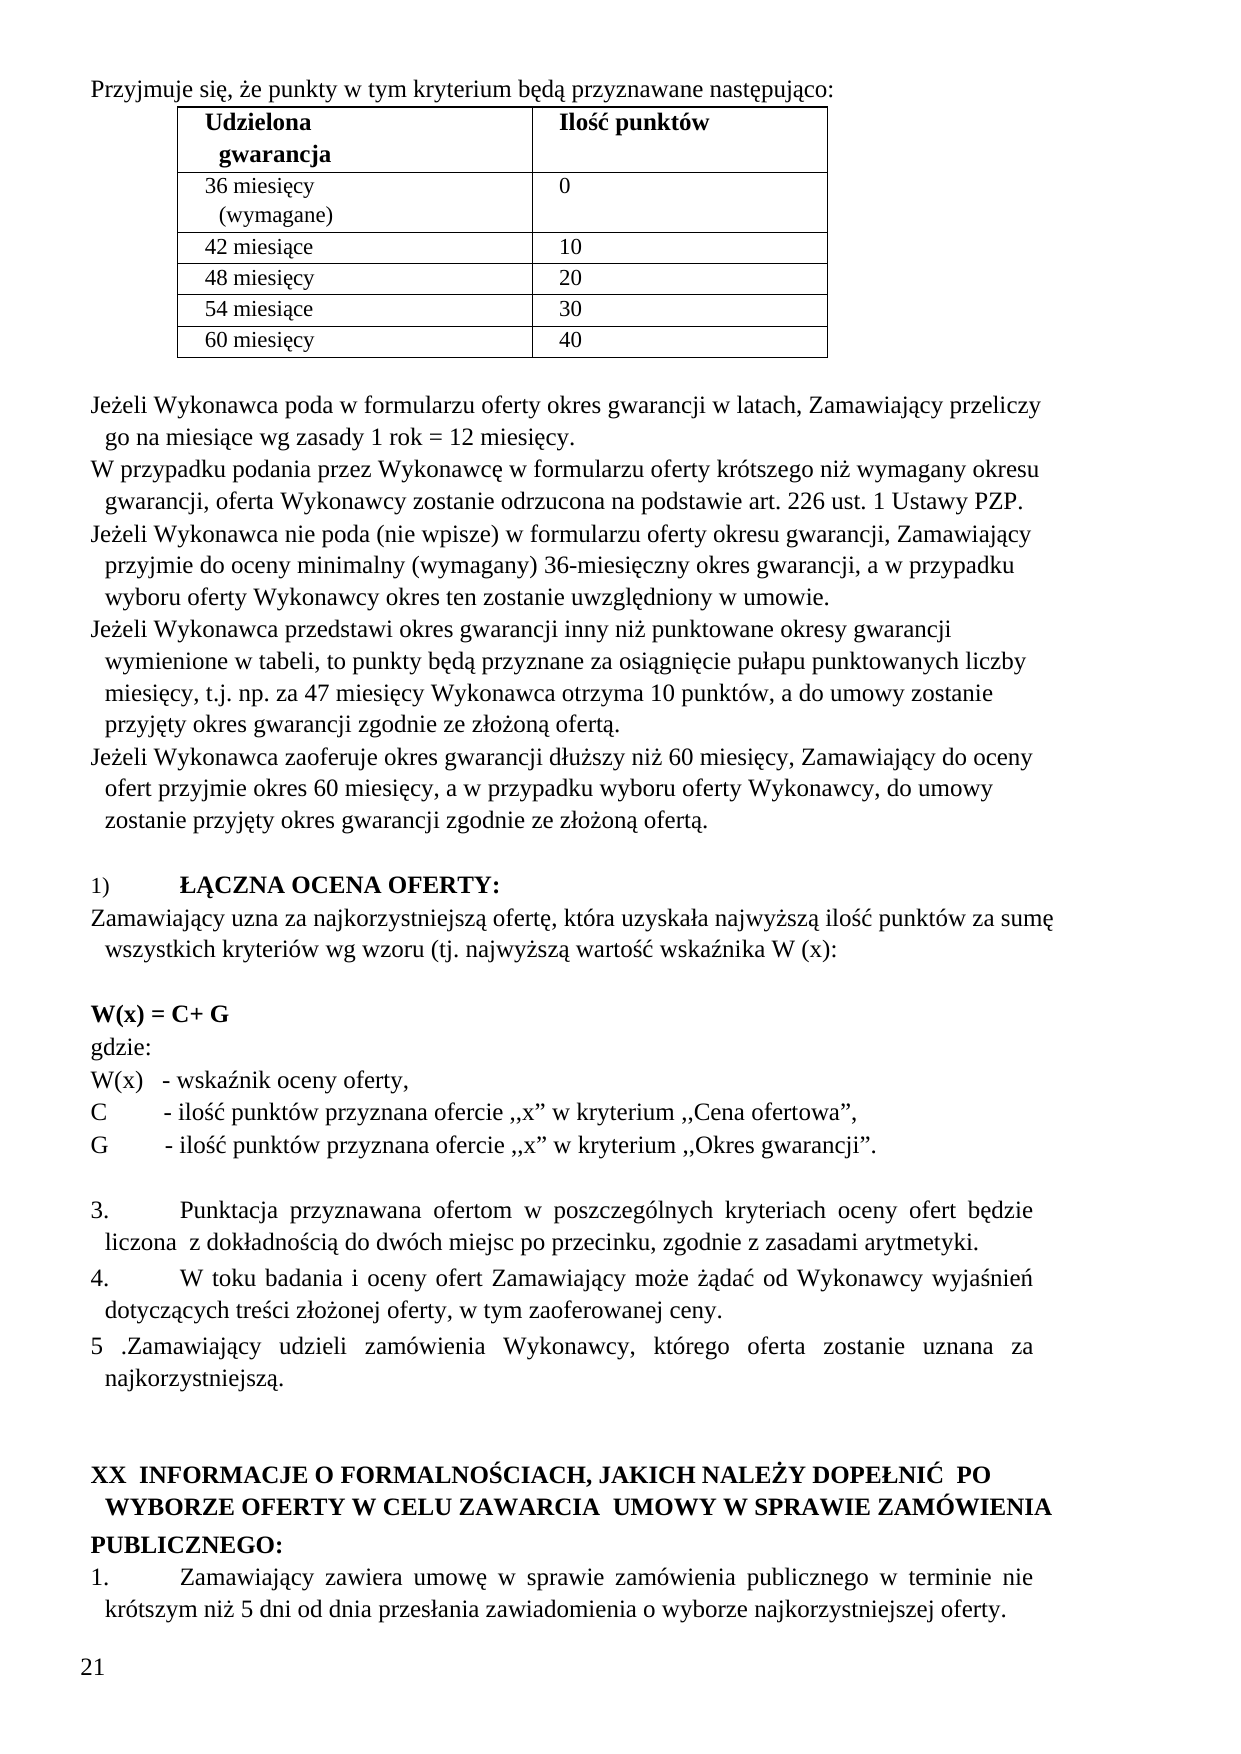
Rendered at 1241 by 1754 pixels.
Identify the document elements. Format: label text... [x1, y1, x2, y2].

table_cell 48 miesięcy [178, 264, 532, 294]
list C - ilość punktów przyznana ofercie ,,x” w kryterium ,,Cena ofertowa”, [90, 1097, 1056, 1126]
text 5 .Zamawiający udzieli zamówienia Wykonawcy, którego oferta zostanie uznana za najkorzystniejszą. [90, 1331, 1034, 1391]
table_cell 10 [533, 233, 827, 263]
text W przypadku podania przez Wykonawcę w formularzu oferty krótszego niż wymagany okresu gwarancji, oferta Wykonawcy zostanie odrzucona na podstawie art. 226 ust. 1 Ustawy PZP. [90, 454, 1056, 515]
table_cell 54 miesiące [178, 295, 532, 326]
table_cell 40 [533, 327, 827, 357]
list gdzie: [90, 1032, 1056, 1061]
list Zamawiający zawiera umowę w sprawie zamówienia publicznego w terminie nie krótszym niż 5 dni od dnia przesłania zawiadomienia o wyborze najkorzystniejszej oferty. [90, 1562, 1034, 1623]
list ŁĄCZNA OCENA OFERTY: [90, 870, 1056, 899]
list W(x) = C+ G [90, 999, 1056, 1028]
list W(x) - wskaźnik oceny oferty, [90, 1065, 1056, 1093]
list Zamawiający uzna za najkorzystniejszą ofertę, która uzyskała najwyższą ilość punktów za sumę wszystkich kryteriów wg wzoru (tj. najwyższą wartość wskaźnika W (x): [90, 903, 1056, 963]
list G - ilość punktów przyznana ofercie ,,x” w kryterium ,,Okres gwarancji”. [90, 1130, 1056, 1159]
text Jeżeli Wykonawca zaoferuje okres gwarancji dłuższy niż 60 miesięcy, Zamawiający do oceny ofert przyjmie okres 60 miesięcy, a w przypadku wyboru oferty Wykonawcy, do umowy zostanie przyjęty okres gwarancji zgodnie ze złożoną ofertą. [90, 742, 1056, 834]
text Przyjmuje się, że punkty w tym kryterium będą przyznawane następująco: [90, 74, 1056, 102]
table_cell 30 [533, 295, 827, 326]
table_cell 42 miesiące [178, 233, 532, 263]
text XX INFORMACJE O FORMALNOŚCIACH, JAKICH NALEŻY DOPEŁNIĆ PO WYBORZE OFERTY W CELU ZAWARCIA UMOWY W SPRAWIE ZAMÓWIENIA [90, 1461, 1056, 1521]
text Jeżeli Wykonawca nie poda (nie wpisze) w formularzu oferty okresu gwarancji, Zamawiający przyjmie do oceny minimalny (wymagany) 36-miesięczny okres gwarancji, a w przypadku wyboru oferty Wykonawcy okres ten zostanie uwzględniony w umowie. [90, 519, 1056, 611]
text Jeżeli Wykonawca poda w formularzu oferty okres gwarancji w latach, Zamawiający przeliczy go na miesiące wg zasady 1 rok = 12 miesięcy. [90, 390, 1056, 451]
text PUBLICZNEGO: [90, 1530, 1056, 1558]
table_cell 36 miesięcy (wymagane) [178, 173, 532, 232]
table_cell 60 miesięcy [178, 327, 532, 357]
list Punktacja przyznawana ofertom w poszczególnych kryteriach oceny ofert będzie liczona z dokładnością do dwóch miejsc po przecinku, zgodnie z zasadami arytmetyki. [90, 1195, 1034, 1255]
list W toku badania i oceny ofert Zamawiający może żądać od Wykonawcy wyjaśnień dotyczących treści złożonej oferty, w tym zaoferowanej ceny. [90, 1263, 1034, 1323]
table_cell 20 [533, 264, 827, 294]
text Jeżeli Wykonawca przedstawi okres gwarancji inny niż punktowane okresy gwarancji wymienione w tabeli, to punkty będą przyznane za osiągnięcie pułapu punktowanych liczby miesięcy, t.j. np. za 47 miesięcy Wykonawca otrzyma 10 punktów, a do umowy zostanie przyjęty okres gwarancji zgodnie ze złożoną ofertą. [90, 614, 1056, 738]
table_header Udzielona gwarancja [178, 108, 532, 172]
table_header Ilość punktów [533, 108, 827, 172]
table_cell 0 [533, 173, 827, 232]
